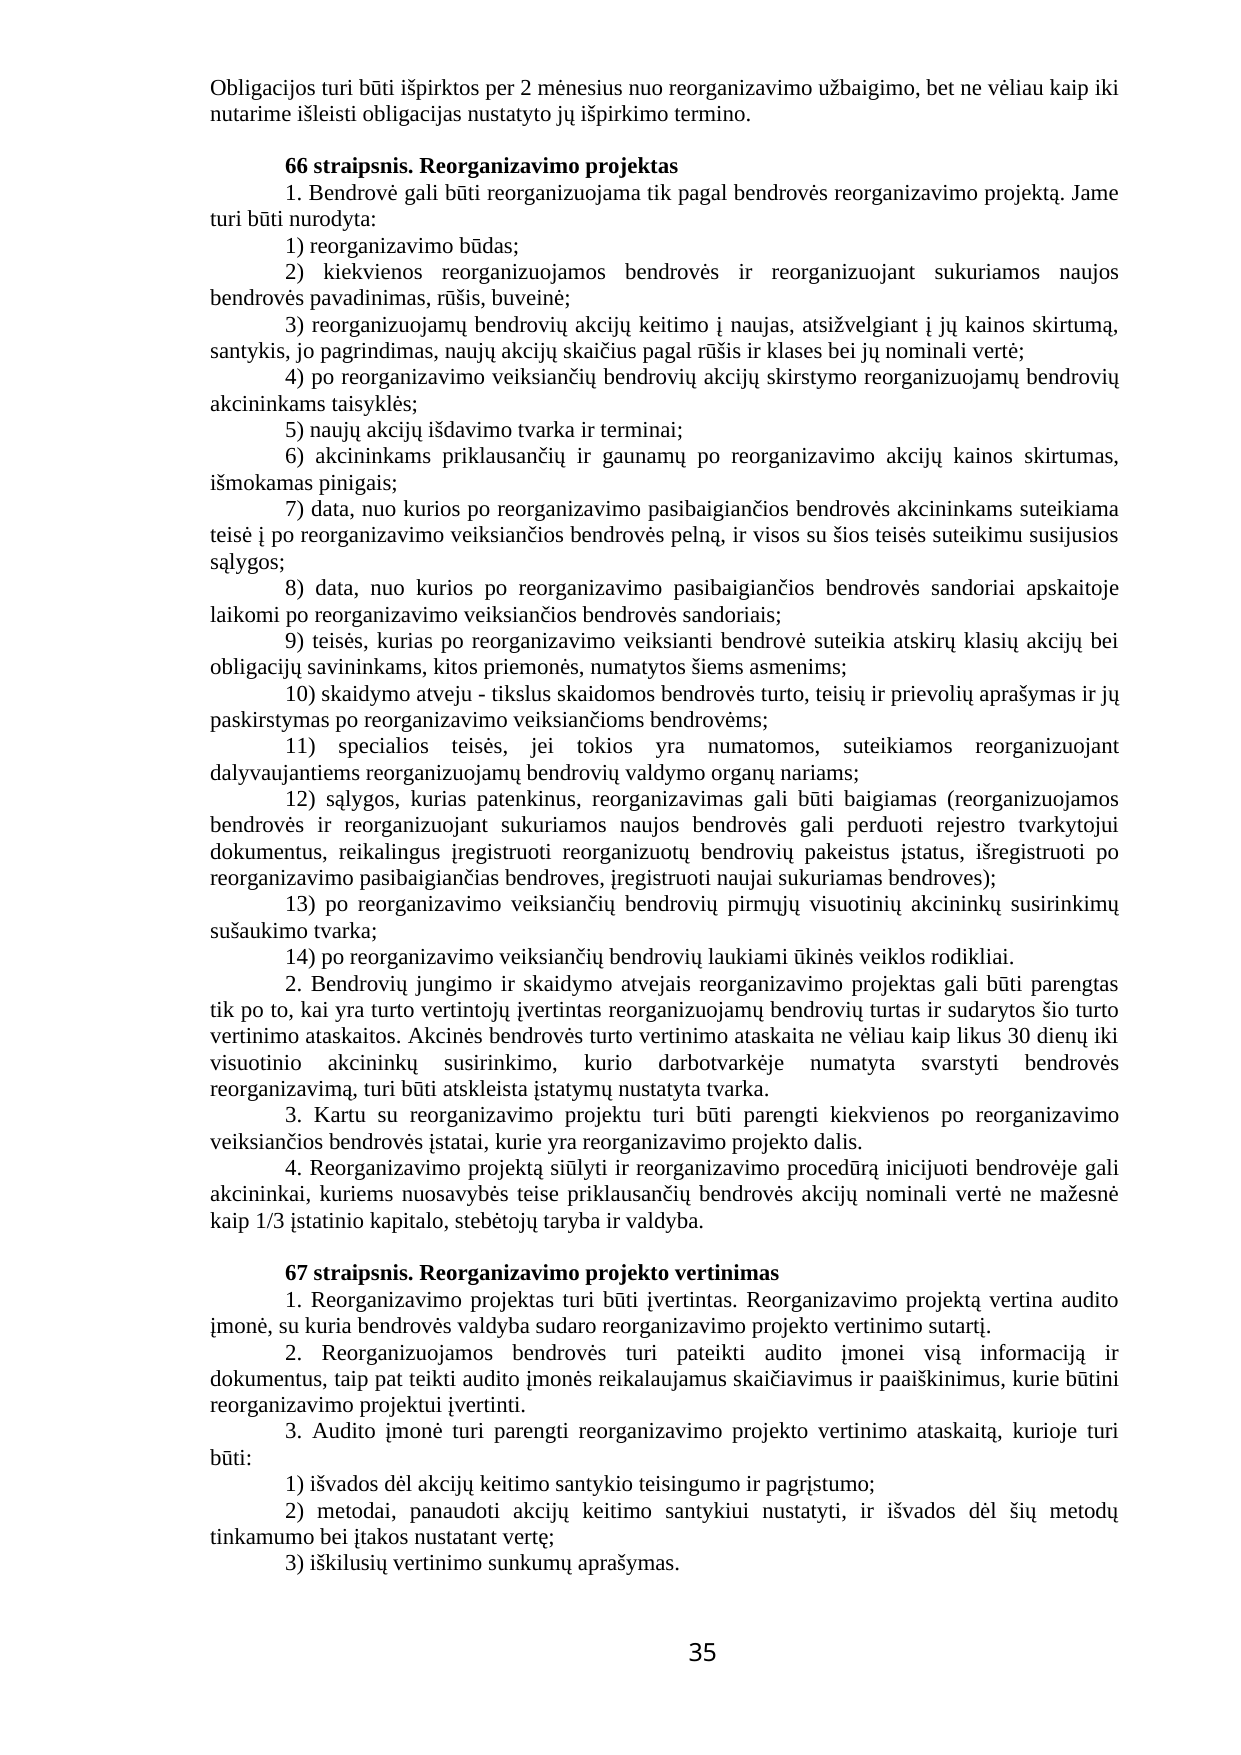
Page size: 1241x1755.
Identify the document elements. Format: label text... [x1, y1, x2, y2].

text 1. Reorganizavimo projektas turi būti įvertintas. Reorganizavimo projektą vertina audito įmonė, su kuria bendrovės valdyba sudaro reorganizavimo projekto vertinimo sutartį. [210, 1286, 1120, 1338]
text Obligacijos turi būti išpirktos per 2 mėnesius nuo reorganizavimo užbaigimo, bet ne vėliau kaip iki nutarime išleisti obligacijas nustatyto jų išpirkimo termino. [210, 73, 1120, 126]
text 66 straipsnis. Reorganizavimo projektas [210, 153, 1120, 179]
text 3) iškilusių vertinimo sunkumų aprašymas. [210, 1549, 1120, 1576]
text 3. Kartu su reorganizavimo projektu turi būti parengti kiekvienos po reorganizavimo veiksiančios bendrovės įstatai, kurie yra reorganizavimo projekto dalis. [210, 1101, 1120, 1154]
text 3. Audito įmonė turi parengti reorganizavimo projekto vertinimo ataskaitą, kurioje turi būti: [210, 1418, 1120, 1470]
text 1. Bendrovė gali būti reorganizuojama tik pagal bendrovės reorganizavimo projektą. Jame turi būti nurodyta: [210, 179, 1120, 232]
text 9) teisės, kurias po reorganizavimo veiksianti bendrovė suteikia atskirų klasių akcijų bei obligacijų savininkams, kitos priemonės, numatytos šiems asmenims; [210, 627, 1120, 680]
text 5) naujų akcijų išdavimo tvarka ir terminai; [210, 416, 1120, 442]
text 1) reorganizavimo būdas; [210, 232, 1120, 258]
text 10) skaidymo atveju - tikslus skaidomos bendrovės turto, teisių ir prievolių aprašymas ir jų paskirstymas po reorganizavimo veiksiančioms bendrovėms; [210, 680, 1120, 732]
text 2. Reorganizuojamos bendrovės turi pateikti audito įmonei visą informaciją ir dokumentus, taip pat teikti audito įmonės reikalaujamus skaičiavimus ir paaiškinimus, kurie būtini reorganizavimo projektui įvertinti. [210, 1338, 1120, 1418]
text 8) data, nuo kurios po reorganizavimo pasibaigiančios bendrovės sandoriai apskaitoje laikomi po reorganizavimo veiksiančios bendrovės sandoriais; [210, 574, 1120, 627]
text 11) specialios teisės, jei tokios yra numatomos, suteikiamos reorganizuojant dalyvaujantiems reorganizuojamų bendrovių valdymo organų nariams; [210, 732, 1120, 785]
text 2) kiekvienos reorganizuojamos bendrovės ir reorganizuojant sukuriamos naujos bendrovės pavadinimas, rūšis, buveinė; [210, 258, 1120, 311]
text 7) data, nuo kurios po reorganizavimo pasibaigiančios bendrovės akcininkams suteikiama teisė į po reorganizavimo veiksiančios bendrovės pelną, ir visos su šios teisės suteikimu susijusios sąlygos; [210, 495, 1120, 574]
text 6) akcininkams priklausančių ir gaunamų po reorganizavimo akcijų kainos skirtumas, išmokamas pinigais; [210, 442, 1120, 495]
text 2) metodai, panaudoti akcijų keitimo santykiui nustatyti, ir išvados dėl šių metodų tinkamumo bei įtakos nustatant vertę; [210, 1497, 1120, 1549]
text 67 straipsnis. Reorganizavimo projekto vertinimas [210, 1259, 1120, 1286]
text 3) reorganizuojamų bendrovių akcijų keitimo į naujas, atsižvelgiant į jų kainos skirtumą, santykis, jo pagrindimas, naujų akcijų skaičius pagal rūšis ir klases bei jų nominali vertė; [210, 311, 1120, 363]
text 4. Reorganizavimo projektą siūlyti ir reorganizavimo procedūrą inicijuoti bendrovėje gali akcininkai, kuriems nuosavybės teise priklausančių bendrovės akcijų nominali vertė ne mažesnė kaip 1/3 įstatinio kapitalo, stebėtojų taryba ir valdyba. [210, 1154, 1120, 1233]
text 4) po reorganizavimo veiksiančių bendrovių akcijų skirstymo reorganizuojamų bendrovių akcininkams taisyklės; [210, 363, 1120, 416]
text 14) po reorganizavimo veiksiančių bendrovių laukiami ūkinės veiklos rodikliai. [210, 943, 1120, 969]
text 1) išvados dėl akcijų keitimo santykio teisingumo ir pagrįstumo; [210, 1470, 1120, 1497]
text 2. Bendrovių jungimo ir skaidymo atvejais reorganizavimo projektas gali būti parengtas tik po to, kai yra turto vertintojų įvertintas reorganizuojamų bendrovių turtas ir sudarytos šio turto vertinimo ataskaitos. Akcinės bendrovės turto vertinimo ataskaita ne vėliau kaip likus 30 dienų iki visuotinio akcininkų susirinkimo, kurio darbotvarkėje numatyta svarstyti bendrovės reorganizavimą, turi būti atskleista įstatymų nustatyta tvarka. [210, 969, 1120, 1101]
text 12) sąlygos, kurias patenkinus, reorganizavimas gali būti baigiamas (reorganizuojamos bendrovės ir reorganizuojant sukuriamos naujos bendrovės gali perduoti rejestro tvarkytojui dokumentus, reikalingus įregistruoti reorganizuotų bendrovių pakeistus įstatus, išregistruoti po reorganizavimo pasibaigiančias bendroves, įregistruoti naujai sukuriamas bendroves); [210, 785, 1120, 891]
text 13) po reorganizavimo veiksiančių bendrovių pirmųjų visuotinių akcininkų susirinkimų sušaukimo tvarka; [210, 891, 1120, 943]
